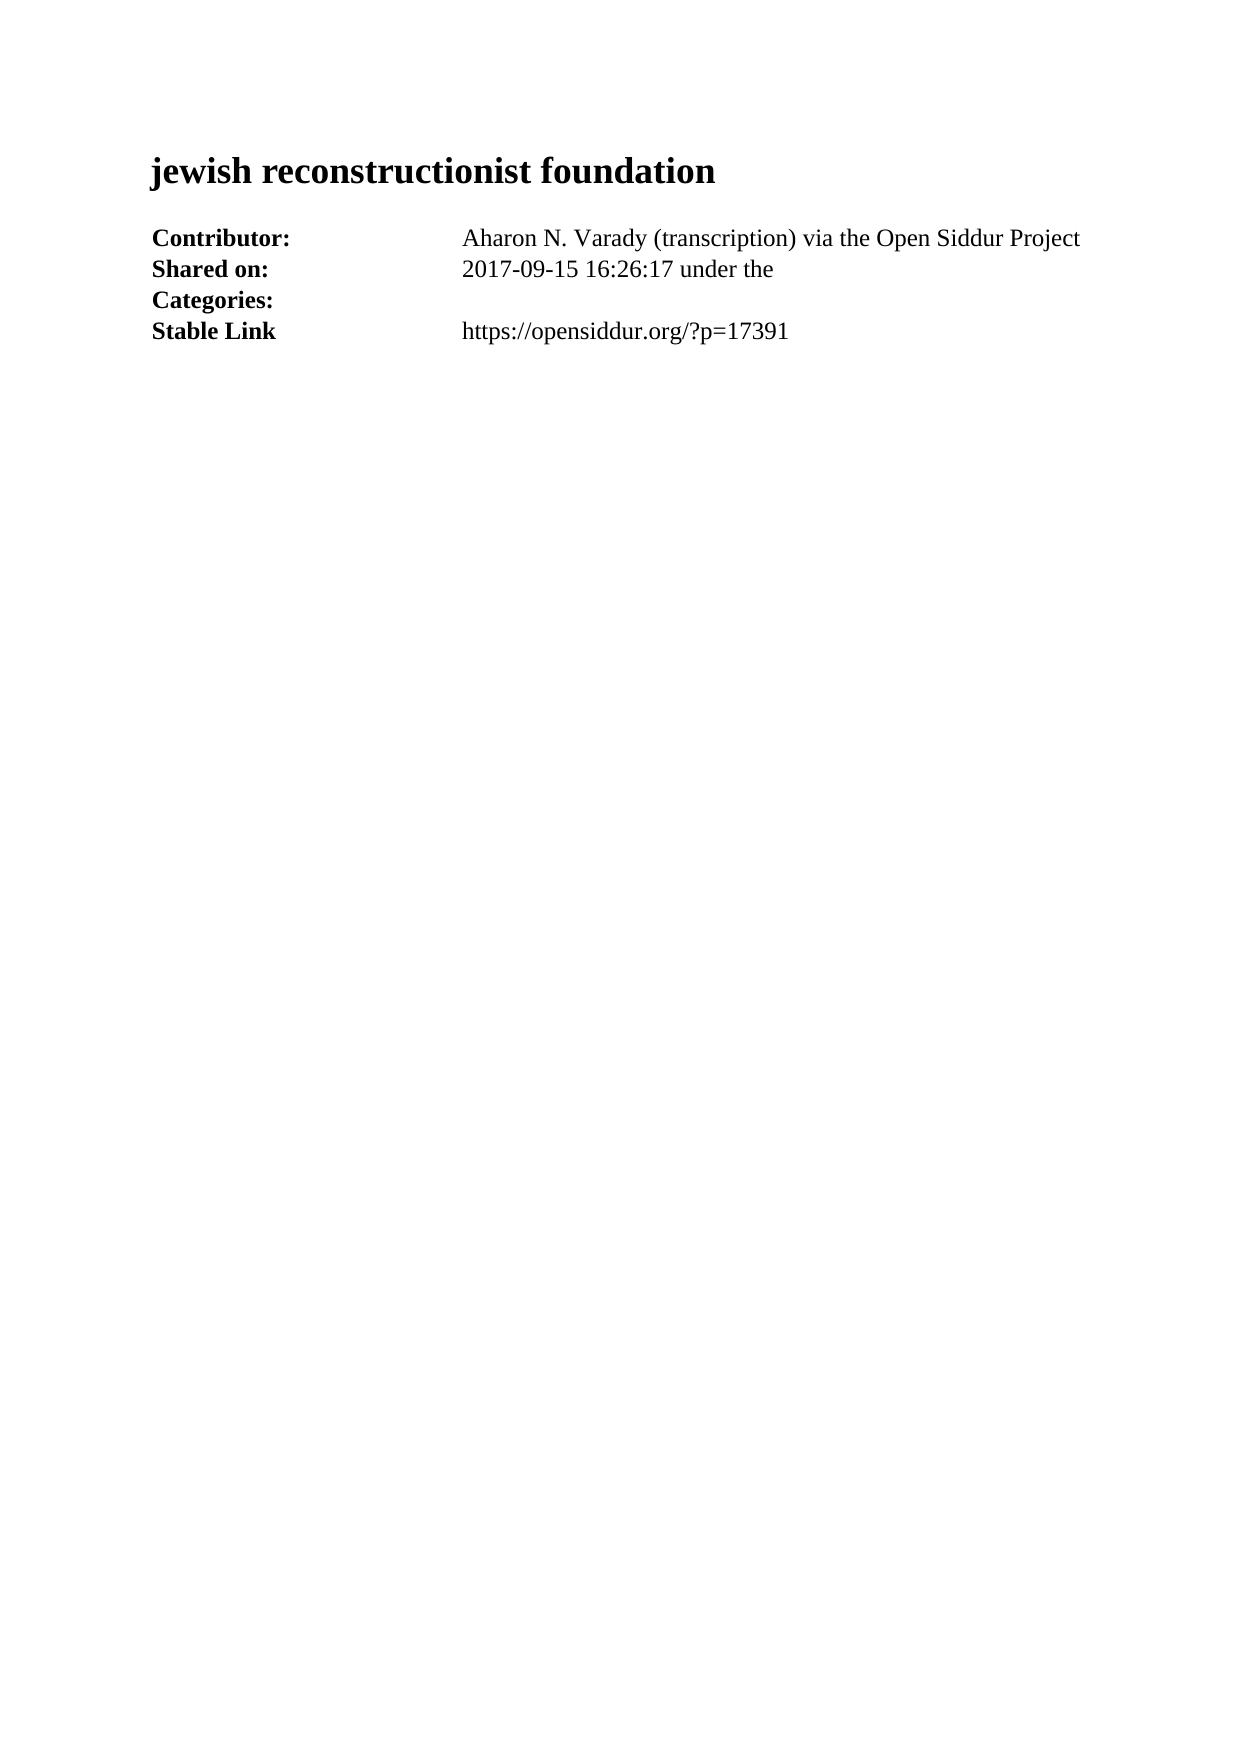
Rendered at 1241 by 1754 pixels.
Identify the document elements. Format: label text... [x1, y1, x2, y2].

table_header Aharon N. Varady (transcription) via the Open Siddur Project [460, 223, 1090, 253]
table_cell [460, 284, 1090, 315]
subtitle jewish reconstructionist foundation [150, 150, 1090, 192]
table_cell Categories: [150, 284, 460, 315]
table_cell 2017-09-15 16:26:17 under the [460, 254, 1090, 284]
table_header Contributor: [150, 223, 460, 253]
table_cell Stable Link [150, 315, 460, 346]
table_cell https://opensiddur.org/?p=17391 [460, 315, 1090, 346]
table_cell Shared on: [150, 254, 460, 284]
